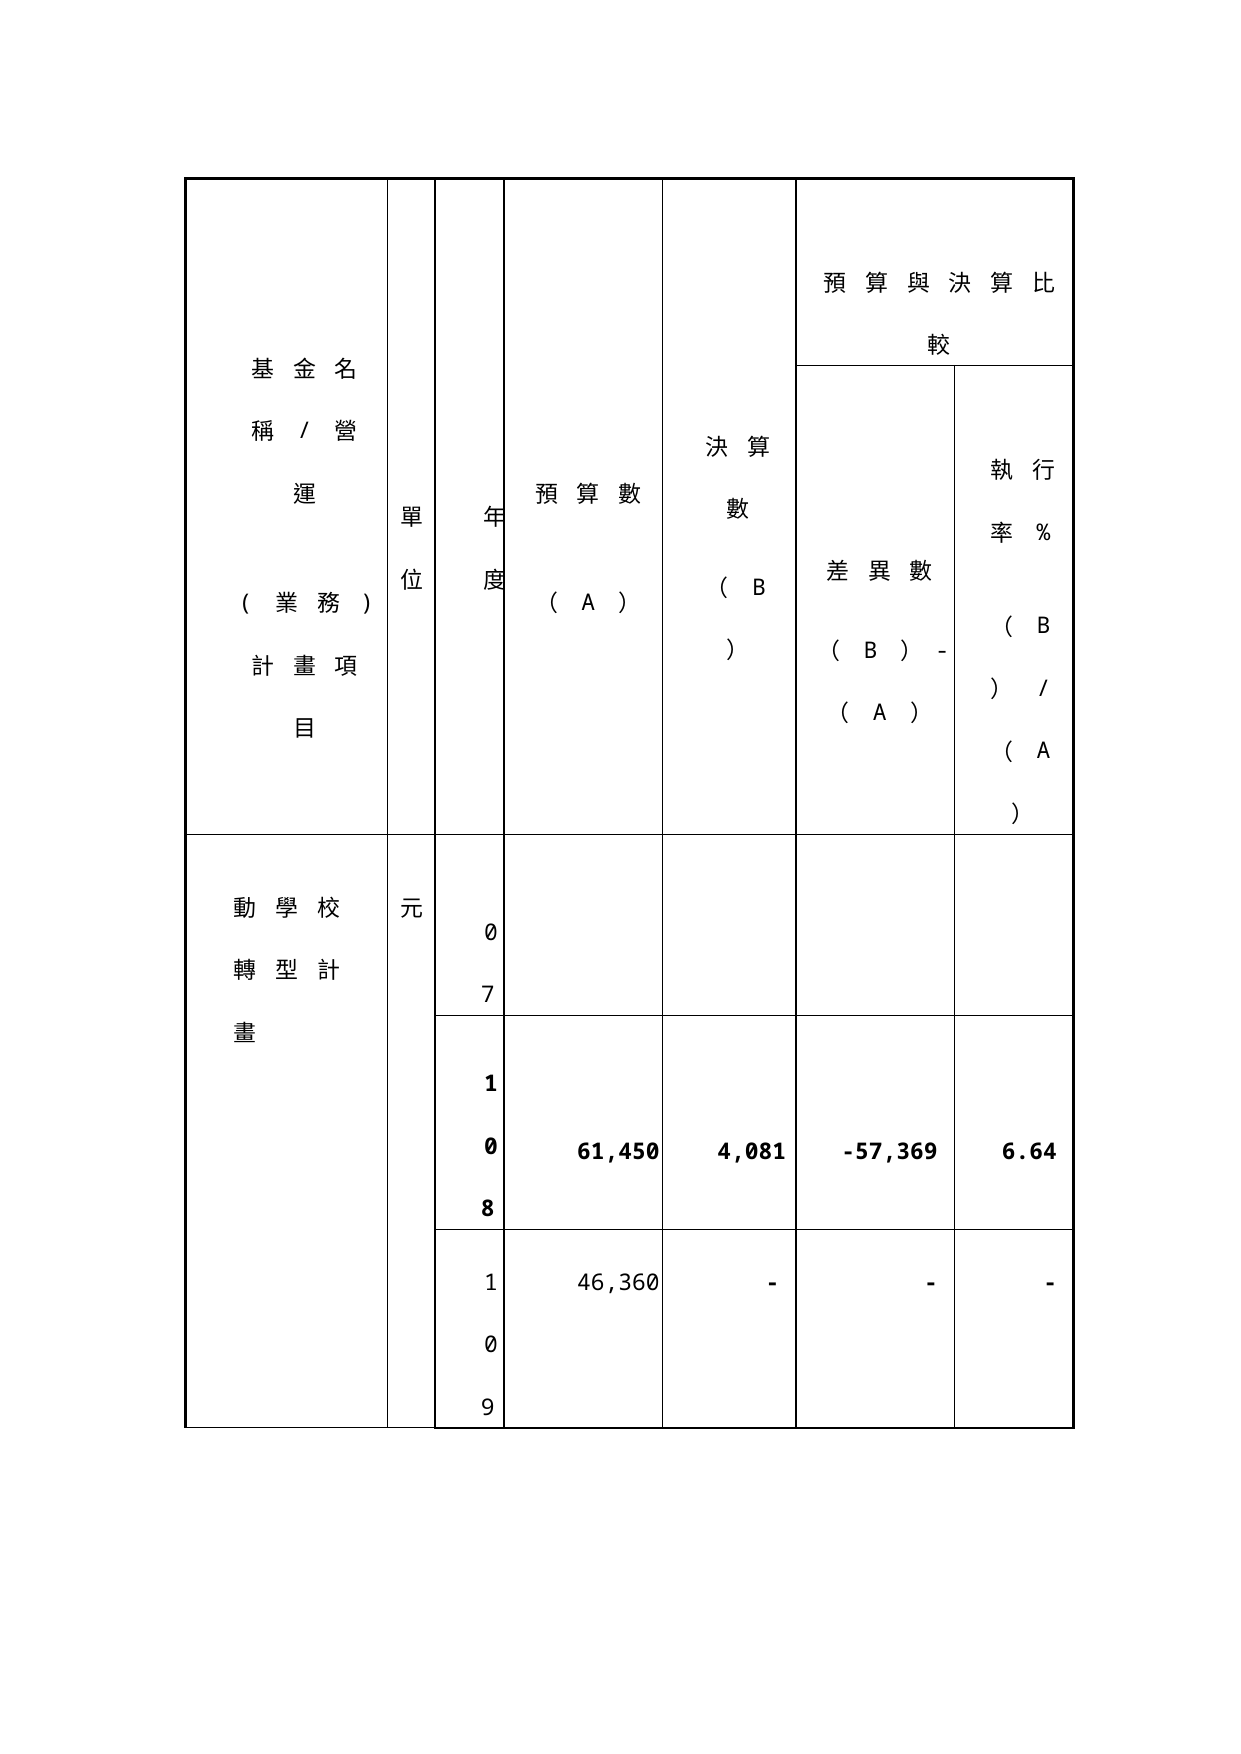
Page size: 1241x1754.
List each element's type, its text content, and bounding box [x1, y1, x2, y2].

table_cell -57,369 [797, 1016, 954, 1228]
table_cell 6.64 [955, 1016, 1072, 1228]
table_header 預算數 （A） [505, 180, 662, 833]
table_cell 元 [388, 835, 434, 1427]
table_cell 07 [436, 835, 503, 1015]
table_cell 109 [436, 1230, 503, 1427]
table_cell [797, 835, 954, 1015]
table_cell 差異數 （B）-（A） [797, 366, 954, 833]
table_header 年度 [436, 180, 503, 833]
table_cell 108 [436, 1016, 503, 1228]
table_cell - [663, 1230, 795, 1427]
table_cell [955, 835, 1072, 1015]
table_cell 動學校轉型計畫 [187, 835, 387, 1427]
table_cell - [797, 1230, 954, 1427]
table_header 單位 [388, 180, 434, 833]
table_header 基金名稱/營運 (業務)計畫項目 [187, 180, 387, 833]
table_cell 執行率% （B）/（A） [955, 366, 1072, 833]
table_cell [663, 835, 795, 1015]
table_cell 46,360 [505, 1230, 662, 1427]
table_cell 61,450 [505, 1016, 662, 1228]
table_header 決算數 （B） [663, 180, 795, 833]
table_cell [505, 835, 662, 1015]
table_header 預算與決算比較 [797, 180, 1072, 365]
table_cell 4,081 [663, 1016, 795, 1228]
table_cell - [955, 1230, 1072, 1427]
